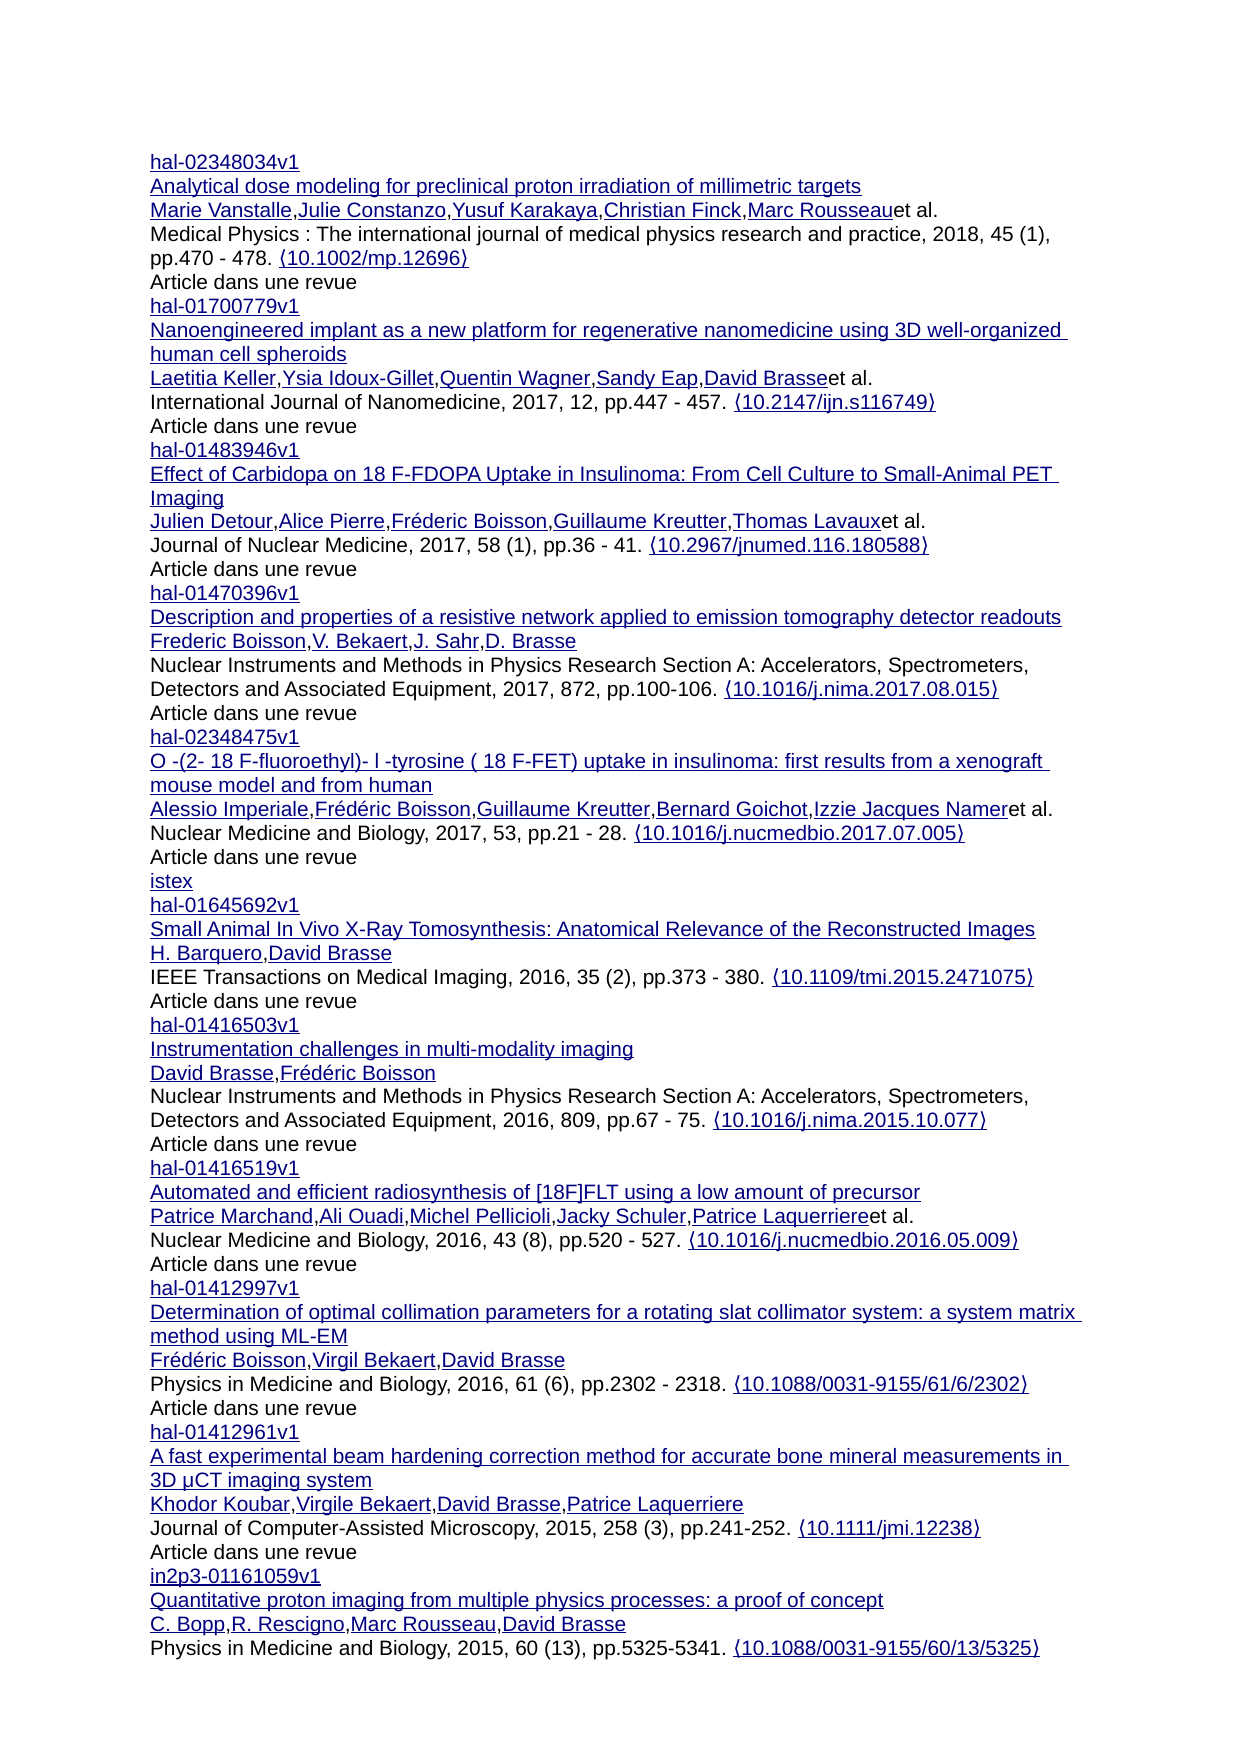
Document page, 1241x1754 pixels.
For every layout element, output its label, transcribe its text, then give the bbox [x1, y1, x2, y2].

table_cell Nanoengineered implant as a new platform for regenerative nanomedicine using 3D well-organized human cell spheroids Laetitia Keller,Ysia Idoux-Gillet,Quentin Wagner,Sandy Eap,David Brasseet al. International Journal of Nanomedicine, 2017, 12, pp.447 - 457. ⟨10.2147/ijn.s116749⟩ Article dans une revue hal-01483946v1 [150, 318, 1090, 461]
table_cell Instrumentation challenges in multi-modality imaging David Brasse,Frédéric Boisson Nuclear Instruments and Methods in Physics Research Section A: Accelerators, Spectrometers, Detectors and Associated Equipment, 2016, 809, pp.67 - 75. ⟨10.1016/j.nima.2015.10.077⟩ Article dans une revue hal-01416519v1 [150, 1036, 1090, 1180]
table_cell O -(2- 18 F-fluoroethyl)- l -tyrosine ( 18 F-FET) uptake in insulinoma: first results from a xenograft mouse model and from human Alessio Imperiale,Frédéric Boisson,Guillaume Kreutter,Bernard Goichot,Izzie Jacques Nameret al. Nuclear Medicine and Biology, 2017, 53, pp.21 - 28. ⟨10.1016/j.nucmedbio.2017.07.005⟩ Article dans une revue istex hal-01645692v1 [150, 749, 1090, 917]
table_cell Description and properties of a resistive network applied to emission tomography detector readouts Frederic Boisson,V. Bekaert,J. Sahr,D. Brasse Nuclear Instruments and Methods in Physics Research Section A: Accelerators, Spectrometers, Detectors and Associated Equipment, 2017, 872, pp.100-106. ⟨10.1016/j.nima.2017.08.015⟩ Article dans une revue hal-02348475v1 [150, 605, 1090, 749]
table_cell Small Animal In Vivo X-Ray Tomosynthesis: Anatomical Relevance of the Reconstructed Images H. Barquero,David Brasse IEEE Transactions on Medical Imaging, 2016, 35 (2), pp.373 - 380. ⟨10.1109/tmi.2015.2471075⟩ Article dans une revue hal-01416503v1 [150, 917, 1090, 1036]
table_cell Quantitative proton imaging from multiple physics processes: a proof of concept C. Bopp,R. Rescigno,Marc Rousseau,David Brasse Physics in Medicine and Biology, 2015, 60 (13), pp.5325-5341. ⟨10.1088/0031-9155/60/13/5325⟩ [150, 1588, 1090, 1659]
table_cell hal-02348034v1 [150, 150, 1090, 174]
table_cell Effect of Carbidopa on 18 F-FDOPA Uptake in Insulinoma: From Cell Culture to Small-Animal PET Imaging Julien Detour,Alice Pierre,Fréderic Boisson,Guillaume Kreutter,Thomas Lavauxet al. Journal of Nuclear Medicine, 2017, 58 (1), pp.36 - 41. ⟨10.2967/jnumed.116.180588⟩ Article dans une revue hal-01470396v1 [150, 461, 1090, 605]
table_cell Determination of optimal collimation parameters for a rotating slat collimator system: a system matrix method using ML-EM Frédéric Boisson,Virgil Bekaert,David Brasse Physics in Medicine and Biology, 2016, 61 (6), pp.2302 - 2318. ⟨10.1088/0031-9155/61/6/2302⟩ Article dans une revue hal-01412961v1 [150, 1300, 1090, 1444]
table_cell Automated and efficient radiosynthesis of [18F]FLT using a low amount of precursor Patrice Marchand,Ali Ouadi,Michel Pellicioli,Jacky Schuler,Patrice Laquerriereet al. Nuclear Medicine and Biology, 2016, 43 (8), pp.520 - 527. ⟨10.1016/j.nucmedbio.2016.05.009⟩ Article dans une revue hal-01412997v1 [150, 1180, 1090, 1300]
table_cell A fast experimental beam hardening correction method for accurate bone mineral measurements in 3D μCT imaging system Khodor Koubar,Virgile Bekaert,David Brasse,Patrice Laquerriere Journal of Computer-Assisted Microscopy, 2015, 258 (3), pp.241-252. ⟨10.1111/jmi.12238⟩ Article dans une revue in2p3-01161059v1 [150, 1444, 1090, 1587]
table_cell Analytical dose modeling for preclinical proton irradiation of millimetric targets Marie Vanstalle,Julie Constanzo,Yusuf Karakaya,Christian Finck,Marc Rousseauet al. Medical Physics : The international journal of medical physics research and practice, 2018, 45 (1), pp.470 - 478. ⟨10.1002/mp.12696⟩ Article dans une revue hal-01700779v1 [150, 174, 1090, 318]
